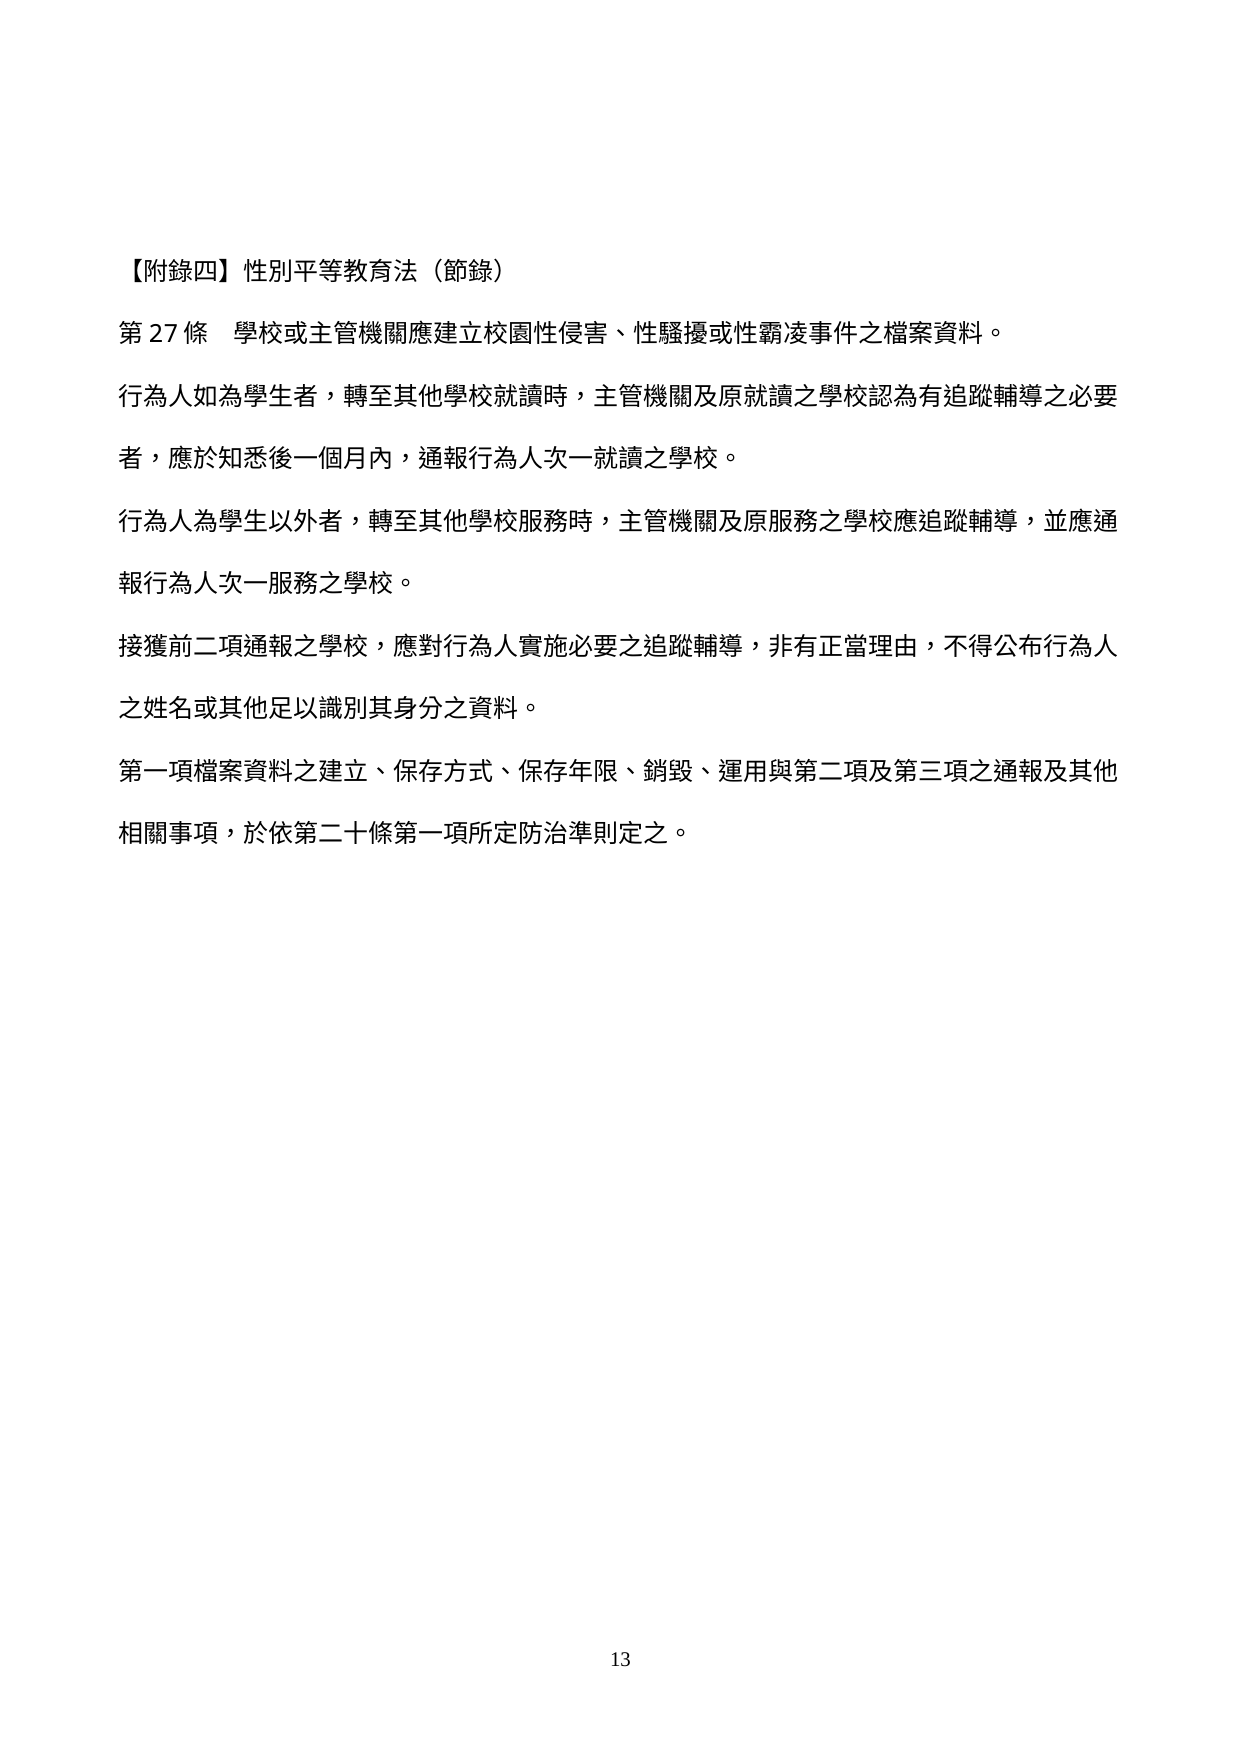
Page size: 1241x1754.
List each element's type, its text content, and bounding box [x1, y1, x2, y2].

text 第27條 學校或主管機關應建立校園性侵害、性騷擾或性霸凌事件之檔案資料。 [118, 290, 1122, 353]
text 行為人為學生以外者，轉至其他學校服務時，主管機關及原服務之學校應追蹤輔導，並應通報行為人次一服務之學校。 [118, 478, 1122, 603]
text 行為人如為學生者，轉至其他學校就讀時，主管機關及原就讀之學校認為有追蹤輔導之必要者，應於知悉後一個月內，通報行為人次一就讀之學校。 [118, 353, 1122, 478]
text 接獲前二項通報之學校，應對行為人實施必要之追蹤輔導，非有正當理由，不得公布行為人之姓名或其他足以識別其身分之資料。 [118, 603, 1122, 728]
text 【附錄四】性別平等教育法（節錄） [118, 228, 1122, 290]
text 第一項檔案資料之建立、保存方式、保存年限、銷毀、運用與第二項及第三項之通報及其他相關事項，於依第二十條第一項所定防治準則定之。 [118, 728, 1122, 853]
